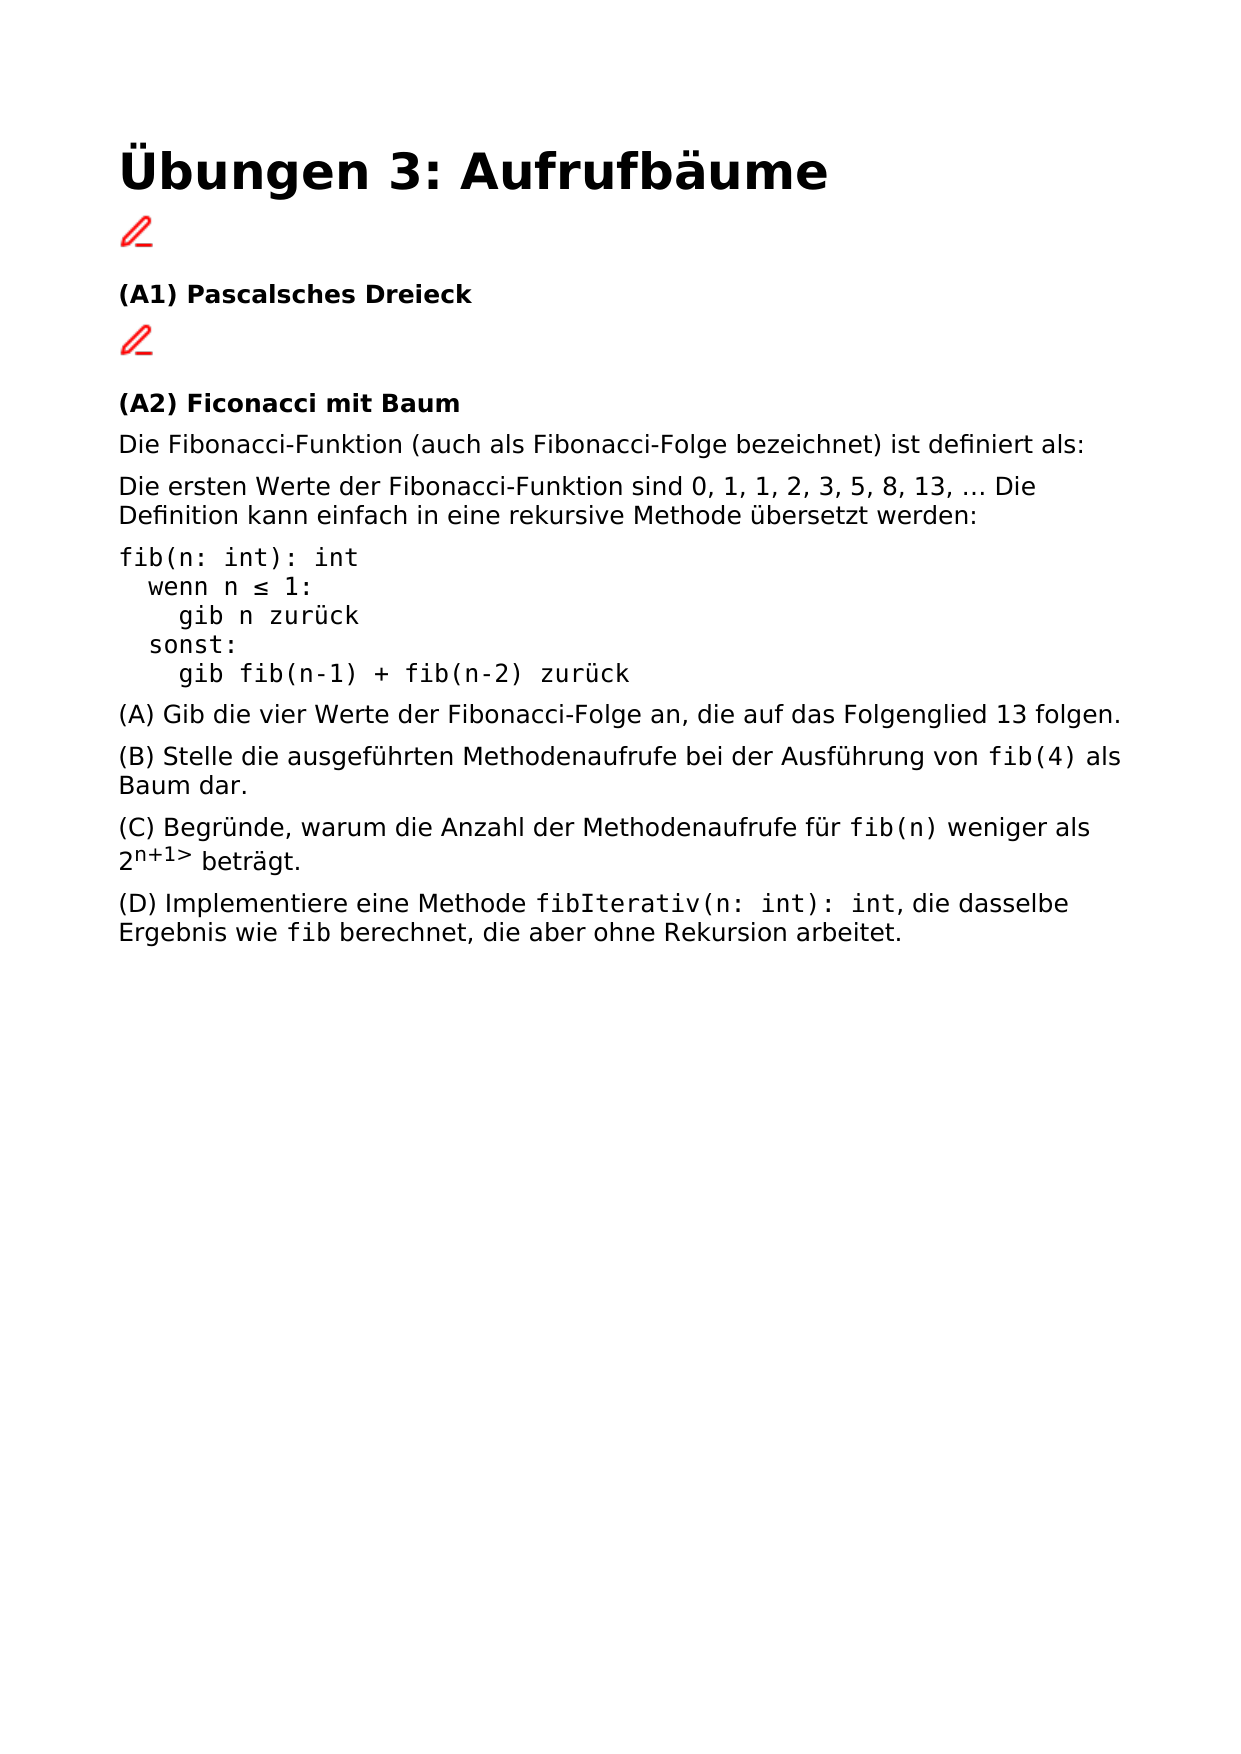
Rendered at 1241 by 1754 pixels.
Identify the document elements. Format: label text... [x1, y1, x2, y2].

picture [118, 213, 156, 252]
text (D) Implementiere eine Methode fibIterativ(n: int): int, die dasselbe Ergebnis wie fib berechnet, die aber ohne Rekursion arbeitet. [118, 889, 1122, 947]
picture [118, 322, 156, 360]
subtitle (A2) Ficonacci mit Baum [118, 389, 1122, 418]
text fib(n: int): int wenn n ≤ 1: gib n zurück sonst: gib fib(n-1) + fib(n-2) zurück [118, 543, 1122, 689]
text (A) Gib die vier Werte der Fibonacci-Folge an, die auf das Folgenglied 13 folgen. [118, 701, 1122, 730]
text Die ersten Werte der Fibonacci-Funktion sind 0, 1, 1, 2, 3, 5, 8, 13, … Die Definition kann einfach in eine rekursive Methode übersetzt werden: [118, 472, 1122, 531]
text (B) Stelle die ausgeführten Methodenaufrufe bei der Ausführung von fib(4) als Baum dar. [118, 742, 1122, 801]
text Die Fibonacci-Funktion (auch als Fibonacci-Folge bezeichnet) ist definiert als: [118, 431, 1122, 460]
text (C) Begründe, warum die Anzahl der Methodenaufrufe für fib(n) weniger als 2n+1> beträgt. [118, 813, 1122, 876]
subtitle Übungen 3: Aufrufbäume [118, 143, 1122, 201]
subtitle (A1) Pascalsches Dreieck [118, 281, 1122, 310]
